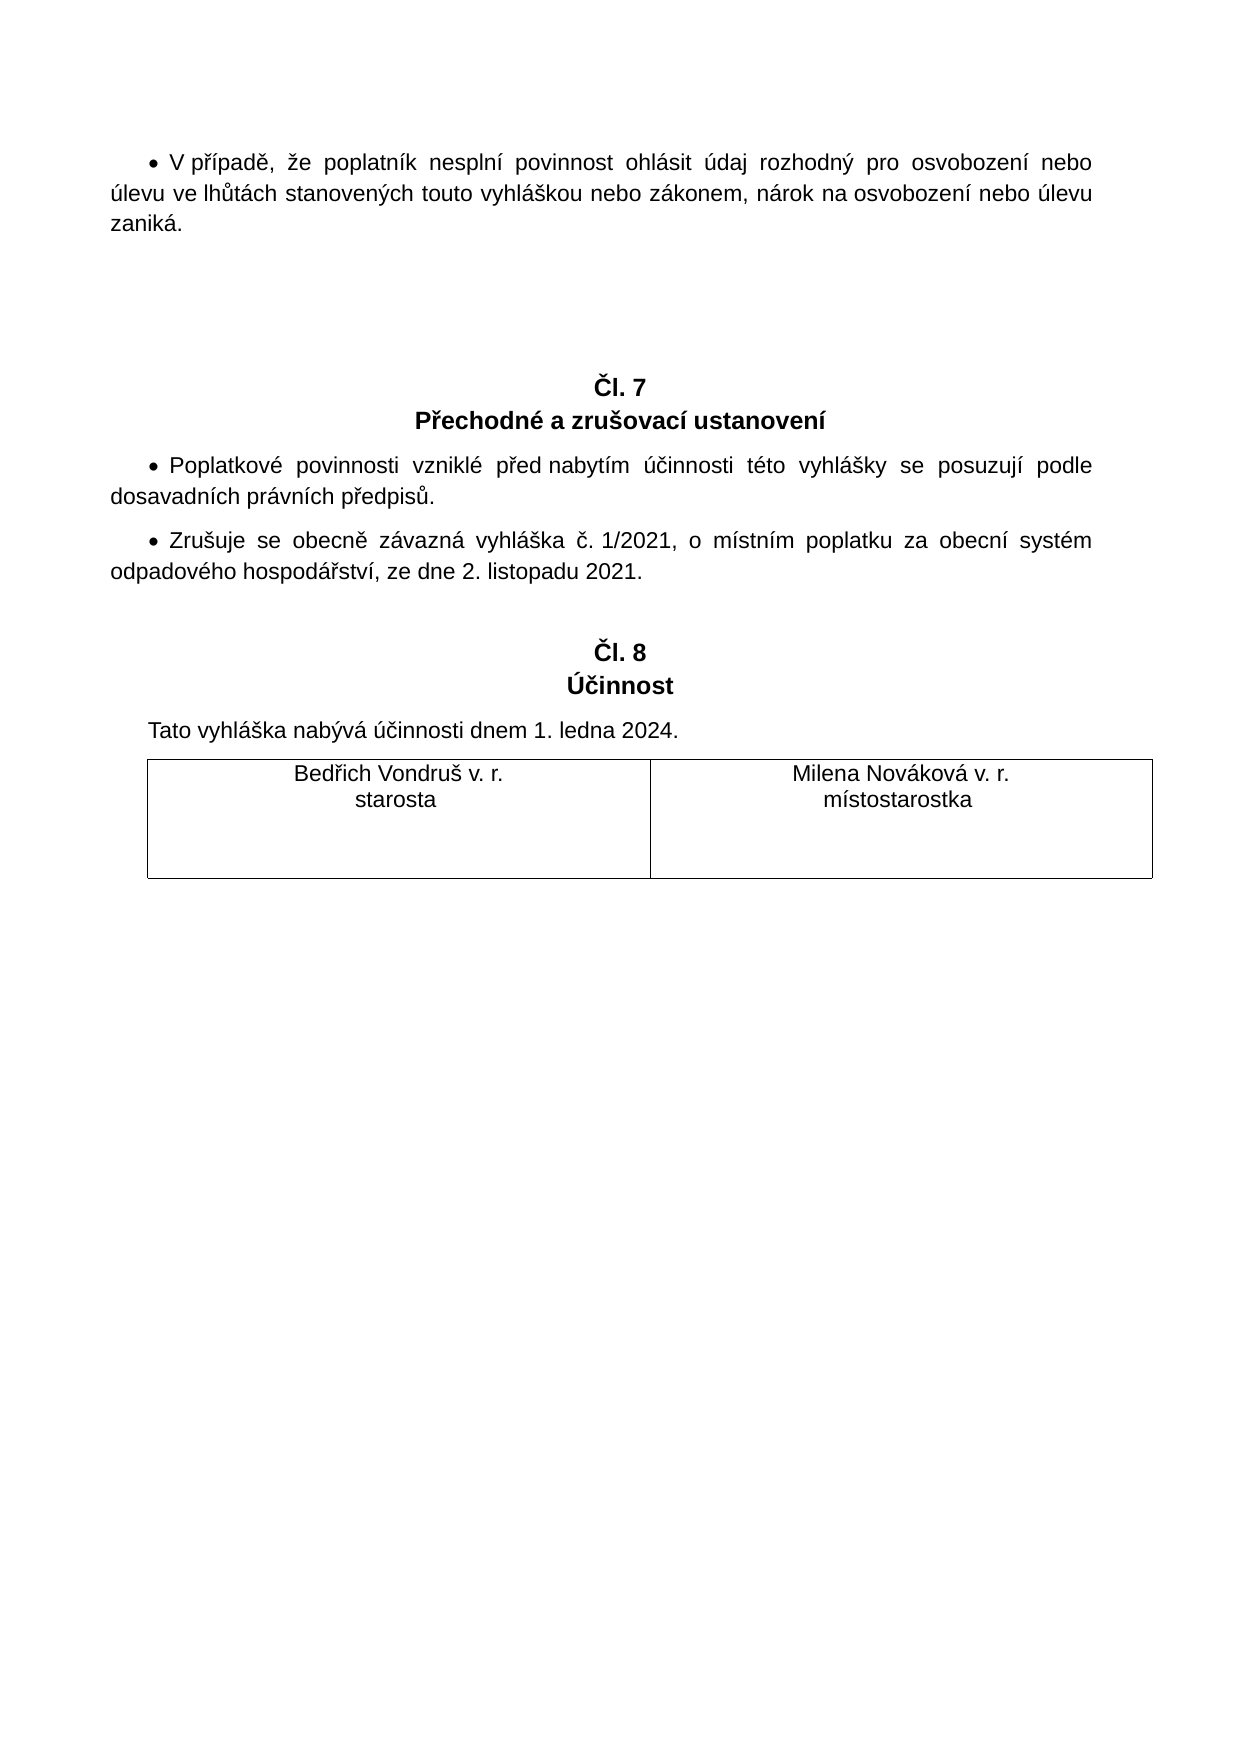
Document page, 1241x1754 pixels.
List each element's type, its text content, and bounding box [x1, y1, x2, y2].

list V případě, že poplatník nesplní povinnost ohlásit údaj rozhodný pro osvobození nebo úlevu ve lhůtách stanovených touto vyhláškou nebo zákonem, nárok na osvobození nebo úlevu zaniká. [110, 148, 1093, 236]
text Čl. 8 Účinnost [148, 638, 1093, 700]
table_header Milena Nováková v. r. místostarostka [651, 760, 1152, 877]
list Zrušuje se obecně závazná vyhláška č. 1/2021, o místním poplatku za obecní systém odpadového hospodářství, ze dne 2. listopadu 2021. [110, 526, 1093, 584]
text Tato vyhláška nabývá účinnosti dnem 1. ledna 2024. [148, 717, 1093, 743]
list Poplatkové povinnosti vzniklé před nabytím účinnosti této vyhlášky se posuzují podle dosavadních právních předpisů. [110, 451, 1093, 510]
text Čl. 7 Přechodné a zrušovací ustanovení [148, 373, 1093, 435]
table_header Bedřich Vondruš v. r. starosta [148, 760, 650, 877]
